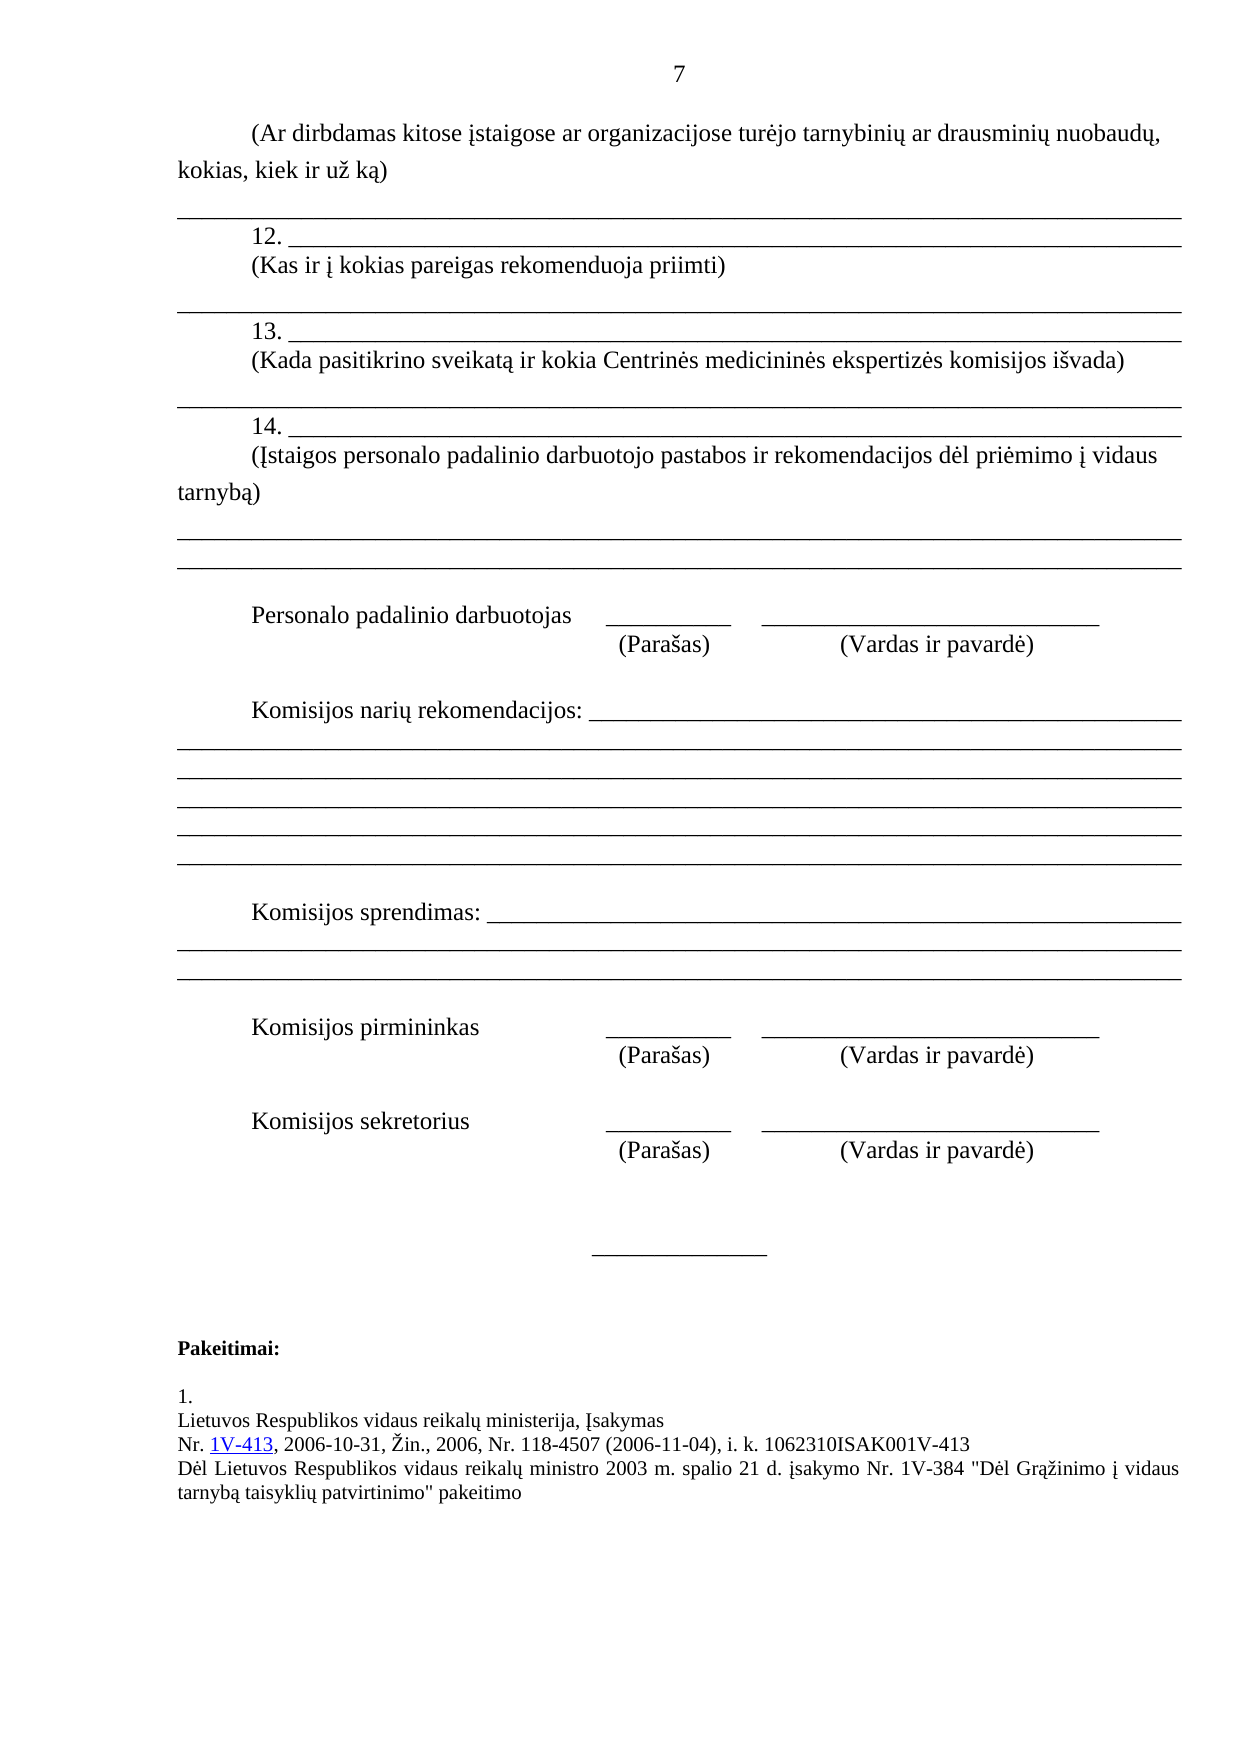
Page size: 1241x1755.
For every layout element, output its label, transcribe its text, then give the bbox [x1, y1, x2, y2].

text Komisijos sekretorius __________ ___________________________ [177, 1106, 1181, 1135]
text (Parašas) (Vardas ir pavardė) [177, 1135, 1181, 1172]
text Dėl Lietuvos Respublikos vidaus reikalų ministro 2003 m. spalio 21 d. įsakymo Nr. 1V-384 "Dėl Grąžinimo į vidaus tarnybą taisyklių patvirtinimo" pakeitimo [177, 1456, 1181, 1504]
text 14. [177, 411, 1181, 440]
text Komisijos pirmininkas __________ ___________________________ [177, 1012, 1181, 1040]
text (Įstaigos personalo padalinio darbuotojo pastabos ir rekomendacijos dėl priėmimo į vidaus tarnybą) [177, 440, 1181, 514]
text Komisijos sprendimas: [177, 897, 1181, 925]
text 12. [177, 221, 1181, 250]
text (Parašas) (Vardas ir pavardė) [177, 1040, 1181, 1078]
text Komisijos narių rekomendacijos: [177, 695, 1181, 724]
text (Ar dirbdamas kitose įstaigose ar organizacijose turėjo tarnybinių ar drausminių nuobaudų, kokias, kiek ir už ką) [177, 118, 1181, 193]
text Pakeitimai: [177, 1336, 1181, 1360]
text (Kas ir į kokias pareigas rekomenduoja priimti) [177, 250, 1181, 287]
text Nr. 1V-413, 2006-10-31, Žin., 2006, Nr. 118-4507 (2006-11-04), i. k. 1062310ISAK001V-413 [177, 1432, 1181, 1456]
text Lietuvos Respublikos vidaus reikalų ministerija, Įsakymas [177, 1408, 1181, 1432]
text ______________ [177, 1230, 1181, 1259]
text 1. [177, 1384, 1181, 1408]
text (Parašas) (Vardas ir pavardė) [177, 629, 1181, 667]
text (Kada pasitikrino sveikatą ir kokia Centrinės medicininės ekspertizės komisijos išvada) [177, 345, 1181, 382]
text 13. [177, 316, 1181, 345]
text Personalo padalinio darbuotojas __________ ___________________________ [177, 601, 1181, 629]
